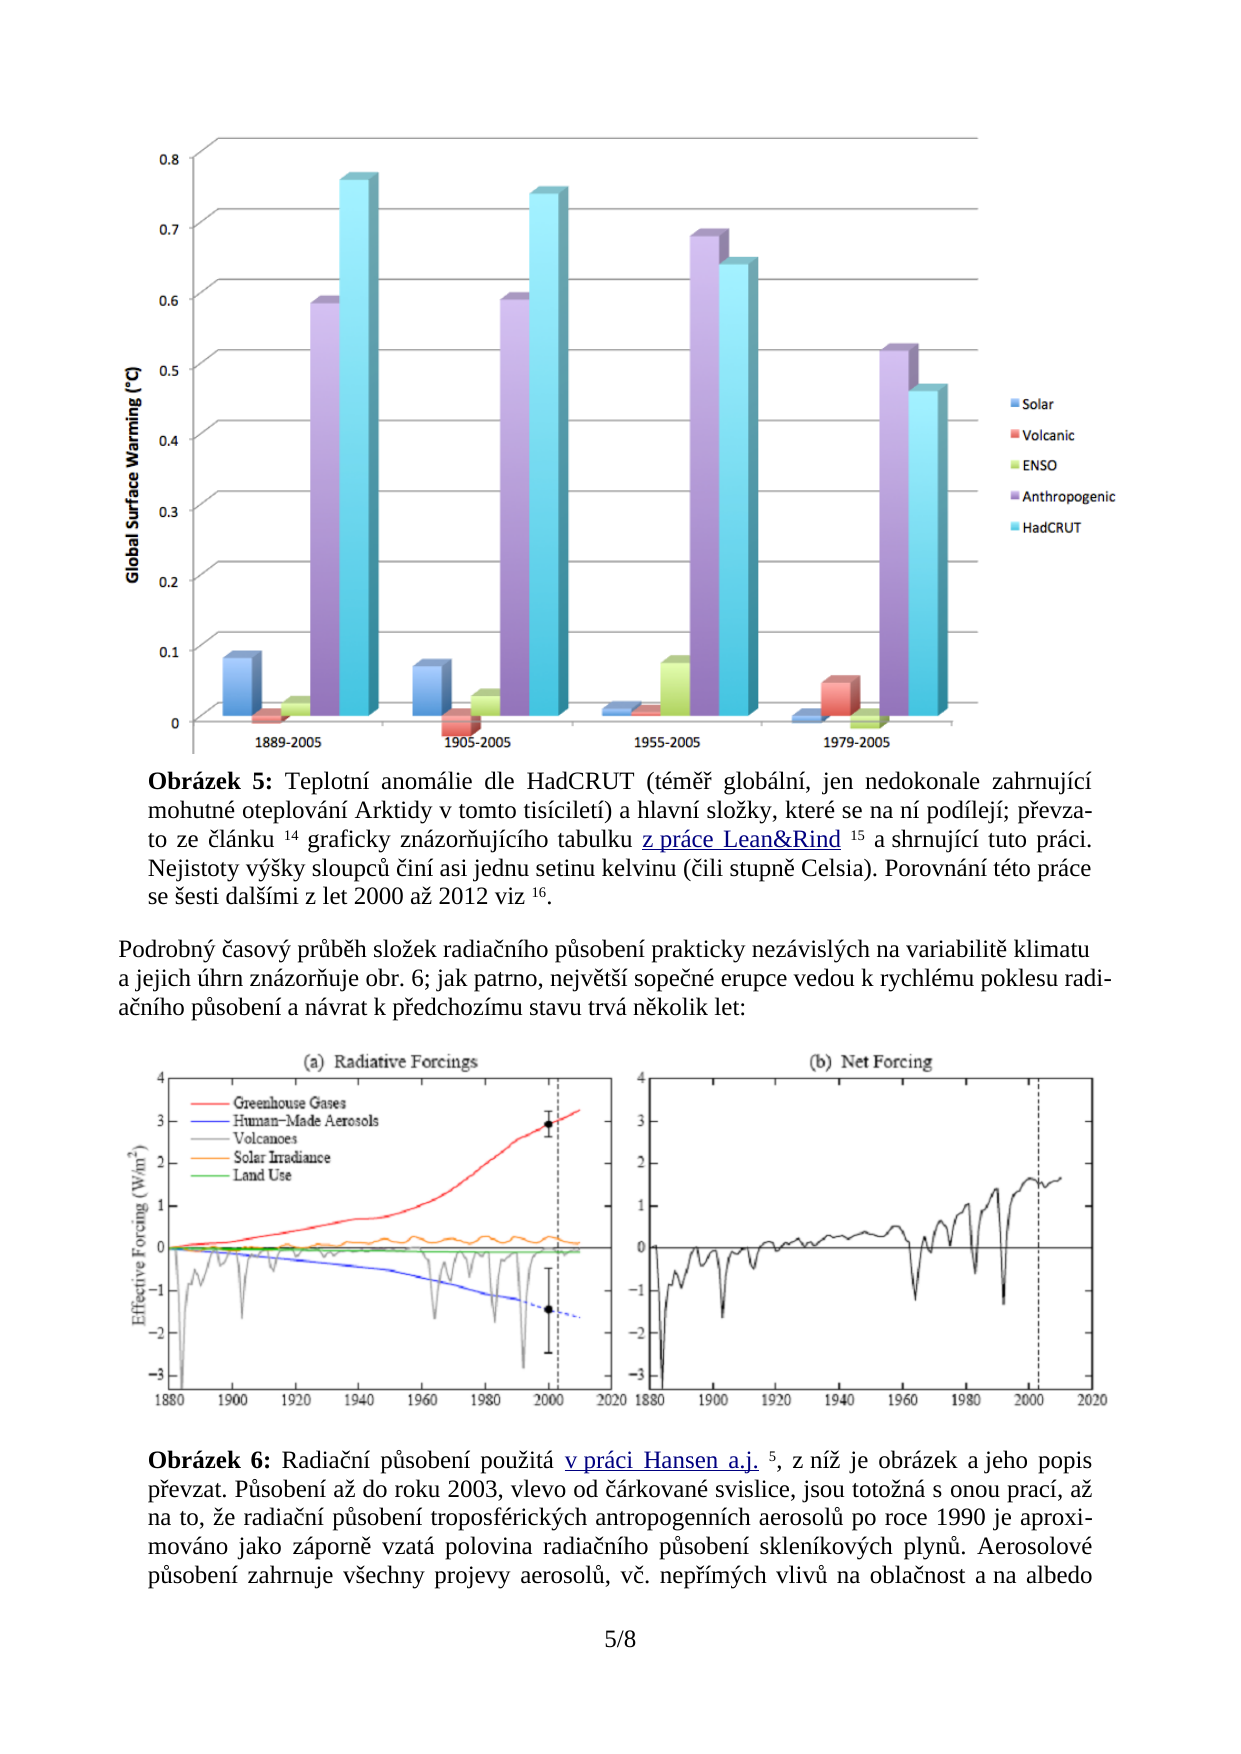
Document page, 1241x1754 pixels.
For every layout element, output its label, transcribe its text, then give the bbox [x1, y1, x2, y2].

picture [118, 130, 1123, 754]
text Podrobný časový průběh složek radiačního působení prakticky nezávislých na variabilitě klimatu a jejich úhrn znázorňuje obr. 6; jak patrno, největší sopečné erupce vedou k rychlému poklesu radi­ačního působení a návrat k předchozímu stavu trvá několik let: [118, 934, 1122, 1021]
text Obrázek 5: Teplotní anomálie dle HadCRUT (téměř globální, jen nedokonale zahrnující mohutné oteplování Arktidy v tomto tisíciletí) a hlavní složky, které se na ní podílejí; převza­to ze článku 14 graficky znázorňujícího tabulku z práce Lean&Rind 15 a shrnující tuto práci. Nejistoty výš­ky sloupců činí asi jednu setinu kelvinu (čili stupně Celsia). Porovnání této práce se šesti dalšími z let 2000 až 2012 viz 16. [148, 766, 1093, 910]
picture [118, 1044, 1123, 1433]
text Obrázek 6: Radiační působení použitá v práci Hansen a.j. 5, z níž je obrázek a jeho popis převzat. Půso­bení až do roku 2003, vlevo od čárkované svislice, jsou totožná s onou prací, až na to, že radi­ační působení troposférických antropogenních aerosolů po roce 1990 je aproxi­mováno jako záporně vzatá polovina radiačního působení skleníkových plynů. Aerosolové působení za­hrnuje všechny projevy aerosolů, vč. nepřímých vlivů na oblačnost a na albedo [148, 1445, 1093, 1589]
